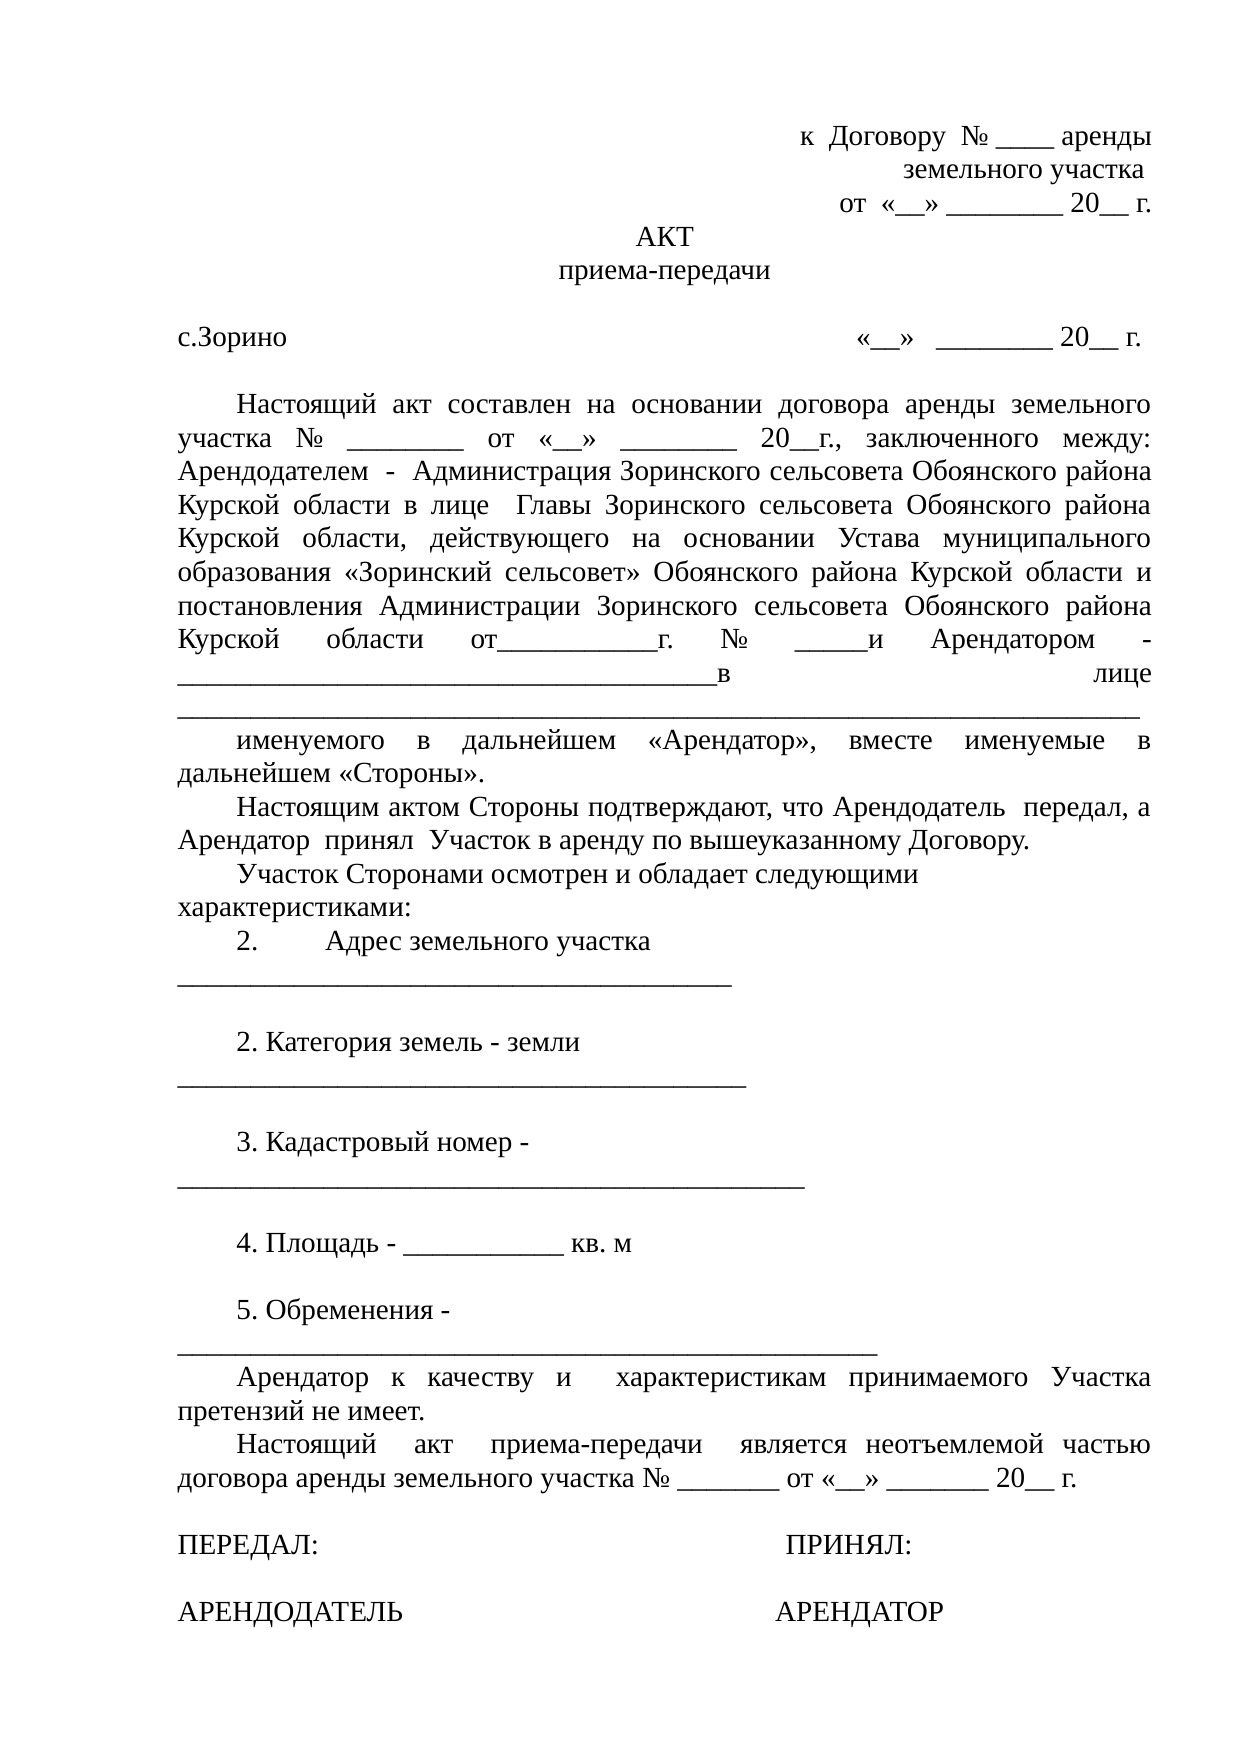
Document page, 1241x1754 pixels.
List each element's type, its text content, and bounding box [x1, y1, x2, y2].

text АРЕНДОДАТЕЛЬ АРЕНДАТОР [177, 1594, 1152, 1627]
text земельного участка [177, 152, 1152, 185]
text Арендатор к качеству и характеристикам принимаемого Участка претензий не имеет. [177, 1359, 1152, 1426]
text АКТ [177, 219, 1152, 252]
text Настоящим актом Стороны подтверждают, что Арендодатель передал, а Арендатор принял Участок в аренду по вышеуказанному Договору. [177, 789, 1152, 856]
text Участок Сторонами осмотрен и обладает следующими характеристиками: [177, 856, 1152, 923]
text от «__» ________ 20__ г. [177, 185, 1152, 219]
list Адрес земельного участка ______________________________________ [177, 923, 1152, 990]
text именуемого в дальнейшем «Арендатор», вместе именуемые в дальнейшем «Стороны». [177, 722, 1152, 789]
text 4. Площадь - ___________ кв. м [177, 1225, 1152, 1258]
text ПЕРЕДАЛ: ПРИНЯЛ: [177, 1527, 1152, 1560]
text 3. Кадастровый номер -___________________________________________ [177, 1124, 1152, 1191]
text приема-передачи [177, 252, 1152, 286]
text 5. Обременения - ________________________________________________ [177, 1292, 1152, 1359]
text к Договору № ____ аренды [177, 118, 1152, 152]
text 2. Категория земель - земли _______________________________________ [177, 1024, 1152, 1091]
text с.Зорино «__» ________ 20__ г. [177, 319, 1152, 353]
text Настоящий акт составлен на основании договора аренды земельного участка № ________ от «__» ________ 20__г., заключенного между: Арендодателем - Администрация Зоринского сельсовета Обоянского района Курской области в лице Главы Зоринского сельсовета Обоянского района Курской области, действующего на основании Устава муниципального образования «Зоринский сельсовет» Обоянского района Курской области и постановления Администрации Зоринского сельсовета Обоянского района Курской области от___________г. № _____и Арендатором - _____________________________________в лице __________________________________________________________________ [177, 386, 1152, 722]
text Настоящий акт приема-передачи является неотъемлемой частью договора аренды земельного участка № _______ от «__» _______ 20__ г. [177, 1426, 1152, 1493]
